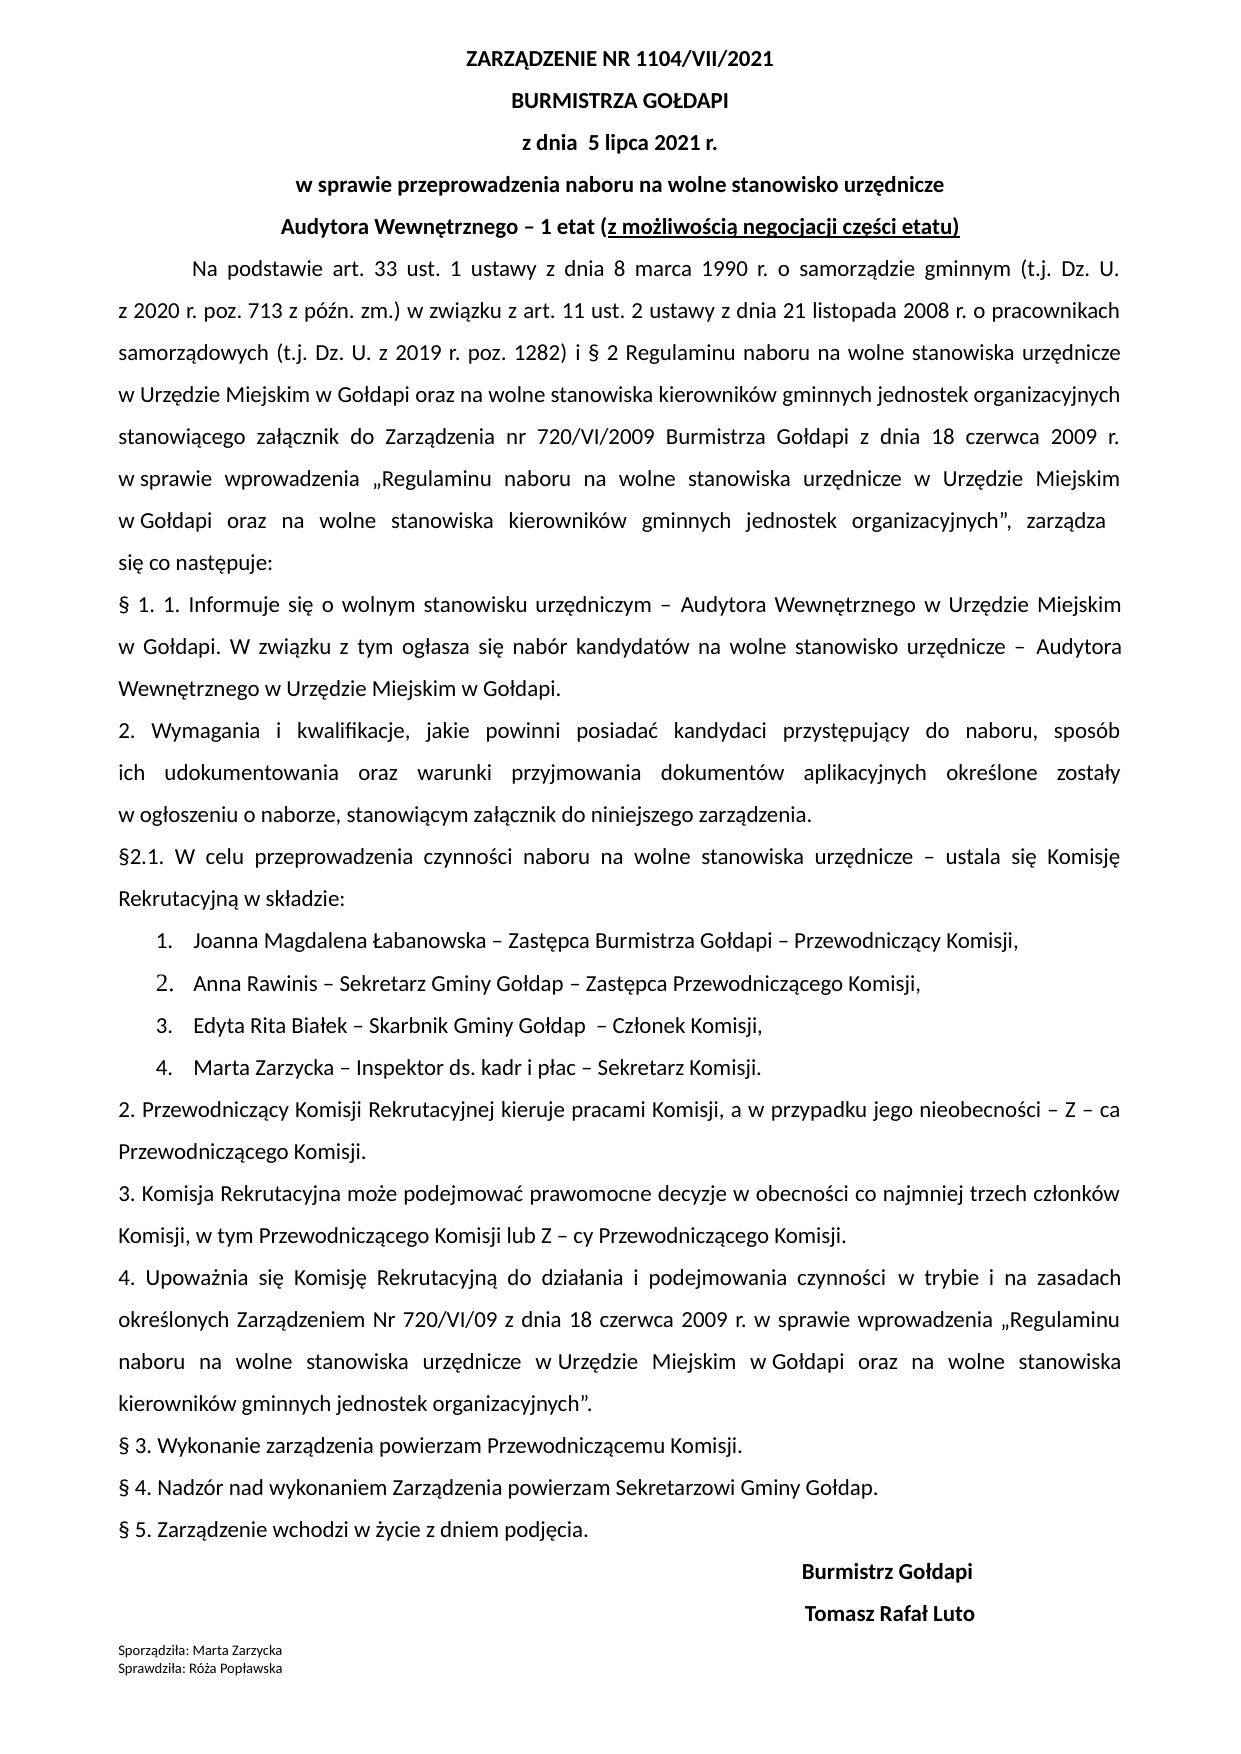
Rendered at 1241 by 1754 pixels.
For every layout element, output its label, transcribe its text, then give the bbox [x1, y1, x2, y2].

text § 3. Wykonanie zarządzenia powierzam Przewodniczącemu Komisji. [118, 1431, 1122, 1459]
text z dnia 5 lipca 2021 r. [118, 128, 1122, 156]
text 4. Upoważnia się Komisję Rekrutacyjną do działania i podejmowania czynności w trybie i na zasadach określonych Zarządzeniem Nr 720/VI/09 z dnia 18 czerwca 2009 r. w sprawie wprowadzenia „Regulaminu naboru na wolne stanowiska urzędnicze w Urzędzie Miejskim w Gołdapi oraz na wolne stanowiska kierowników gminnych jednostek organizacyjnych”. [118, 1263, 1122, 1417]
text §2.1. W celu przeprowadzenia czynności naboru na wolne stanowiska urzędnicze – ustala się Komisję Rekrutacyjną w składzie: [118, 842, 1122, 912]
list Marta Zarzycka – Inspektor ds. kadr i płac – Sekretarz Komisji. [156, 1053, 1122, 1081]
text Sporządziła: Marta Zarzycka [118, 1641, 1122, 1659]
text Audytora Wewnętrznego – 1 etat (z możliwością negocjacji części etatu) [118, 212, 1122, 240]
list Edyta Rita Białek – Skarbnik Gminy Gołdap – Członek Komisji, [156, 1011, 1122, 1039]
text 3. Komisja Rekrutacyjna może podejmować prawomocne decyzje w obecności co najmniej trzech członków Komisji, w tym Przewodniczącego Komisji lub Z – cy Przewodniczącego Komisji. [118, 1179, 1122, 1249]
text § 1. 1. Informuje się o wolnym stanowisku urzędniczym – Audytora Wewnętrznego w Urzędzie Miejskim w Gołdapi. W związku z tym ogłasza się nabór kandydatów na wolne stanowisko urzędnicze – Audytora Wewnętrznego w Urzędzie Miejskim w Gołdapi. [118, 590, 1122, 702]
text w sprawie przeprowadzenia naboru na wolne stanowisko urzędnicze [118, 170, 1122, 198]
text Sprawdziła: Róża Popławska [118, 1659, 1122, 1677]
text Na podstawie art. 33 ust. 1 ustawy z dnia 8 marca 1990 r. o samorządzie gminnym (t.j. Dz. U. z 2020 r. poz. 713 z późn. zm.) w związku z art. 11 ust. 2 ustawy z dnia 21 listopada 2008 r. o pracownikach samorządowych (t.j. Dz. U. z 2019 r. poz. 1282) i § 2 Regulaminu naboru na wolne stanowiska urzędnicze w Urzędzie Miejskim w Gołdapi oraz na wolne stanowiska kierowników gminnych jednostek organizacyjnych stanowiącego załącznik do Zarządzenia nr 720/VI/2009 Burmistrza Gołdapi z dnia 18 czerwca 2009 r. w sprawie wprowadzenia „Regulaminu naboru na wolne stanowiska urzędnicze w Urzędzie Miejskim w Gołdapi oraz na wolne stanowiska kierowników gminnych jednostek organizacyjnych”, zarządza się co następuje: [118, 254, 1122, 576]
list Joanna Magdalena Łabanowska – Zastępca Burmistrza Gołdapi – Przewodniczący Komisji, [156, 926, 1122, 954]
text Tomasz Rafał Luto [118, 1599, 1122, 1627]
text 2. Przewodniczący Komisji Rekrutacyjnej kieruje pracami Komisji, a w przypadku jego nieobecności – Z – ca Przewodniczącego Komisji. [118, 1095, 1122, 1165]
list Anna Rawinis – Sekretarz Gminy Gołdap – Zastępca Przewodniczącego Komisji, [156, 968, 1122, 997]
text Burmistrz Gołdapi [118, 1557, 1122, 1585]
text § 5. Zarządzenie wchodzi w życie z dniem podjęcia. [118, 1515, 1122, 1543]
text 2. Wymagania i kwalifikacje, jakie powinni posiadać kandydaci przystępujący do naboru, sposób ich udokumentowania oraz warunki przyjmowania dokumentów aplikacyjnych określone zostały w ogłoszeniu o naborze, stanowiącym załącznik do niniejszego zarządzenia. [118, 716, 1122, 828]
subtitle ZARZĄDZENIE NR 1104/VII/2021 [118, 44, 1122, 72]
subtitle BURMISTRZA GOŁDAPI [118, 86, 1122, 114]
text § 4. Nadzór nad wykonaniem Zarządzenia powierzam Sekretarzowi Gminy Gołdap. [118, 1473, 1122, 1501]
